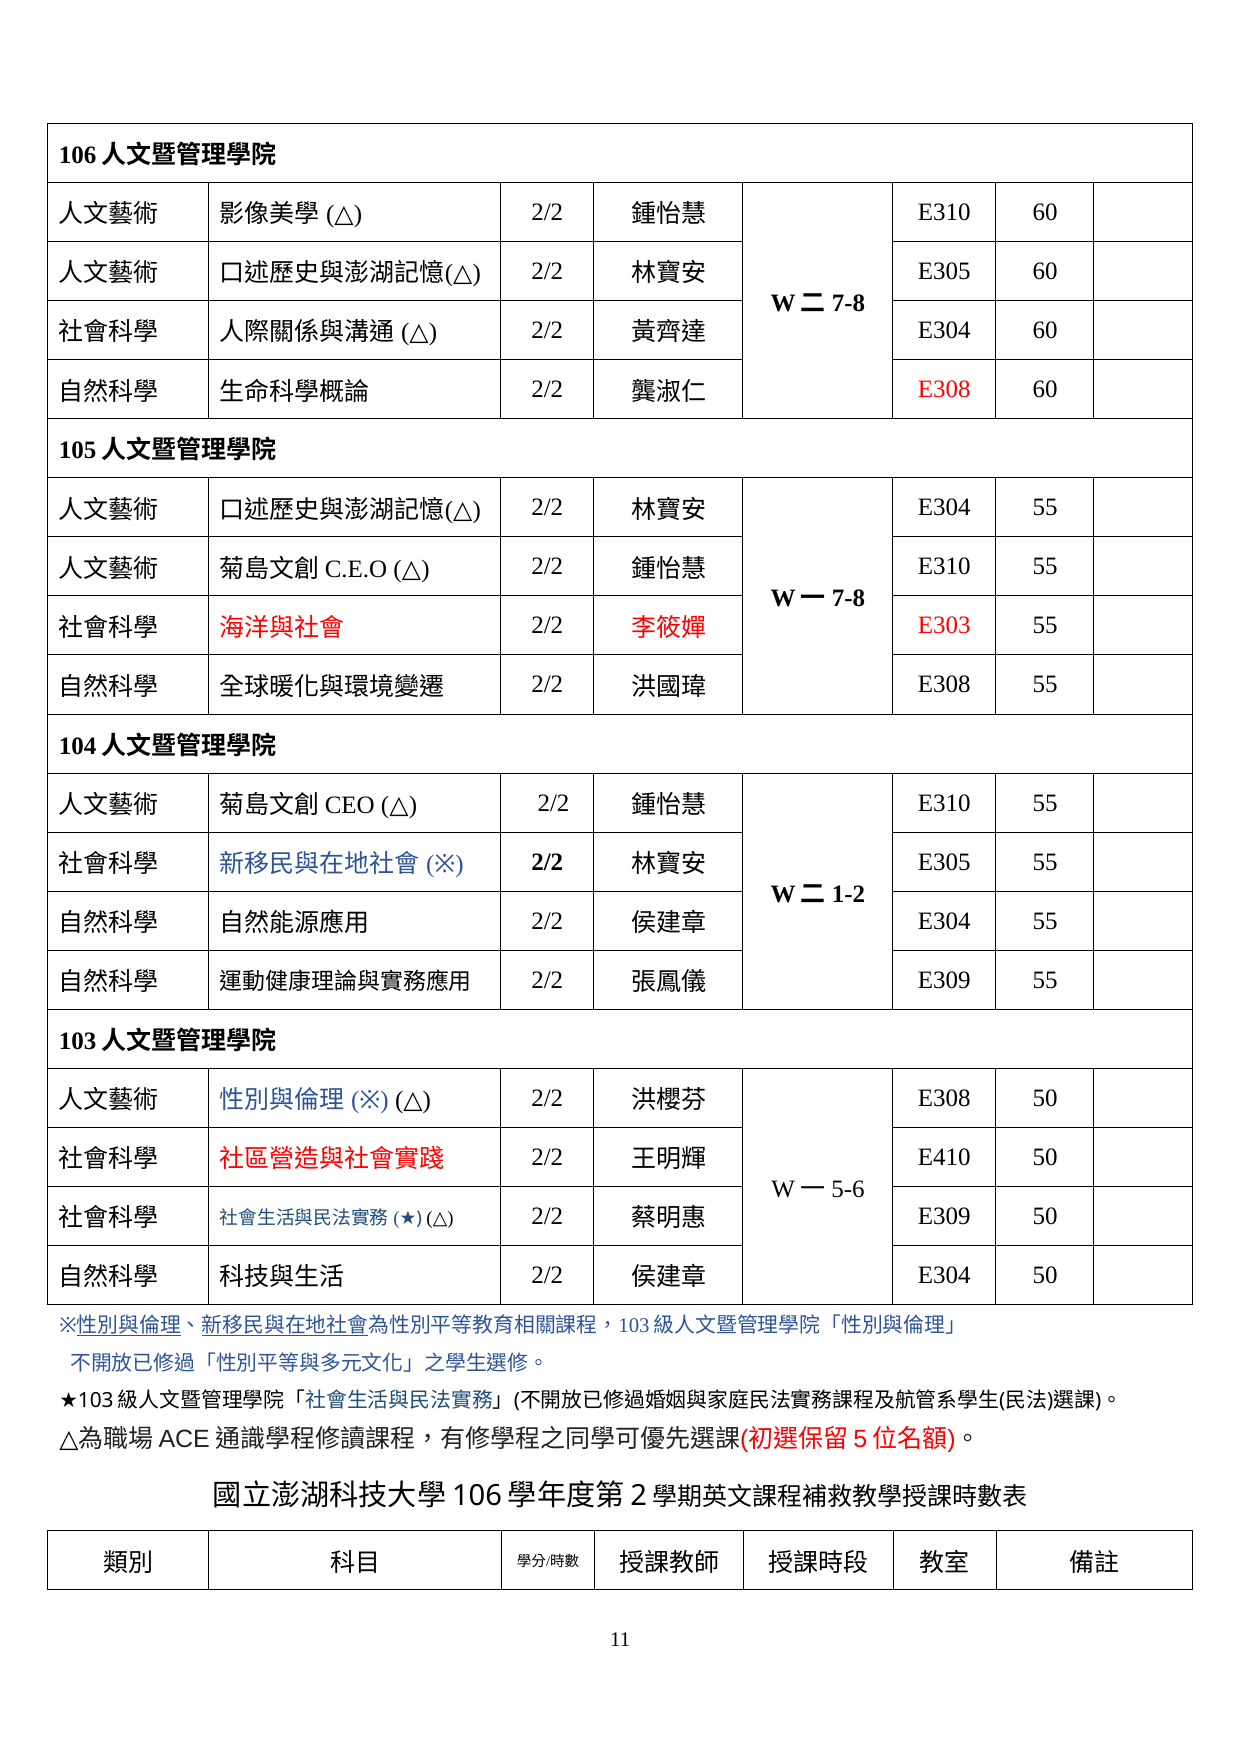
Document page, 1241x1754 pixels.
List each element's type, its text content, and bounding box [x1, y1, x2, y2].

table_cell E304 [893, 1246, 995, 1304]
table_cell 55 [996, 951, 1093, 1009]
table_cell 社會科學 [48, 1187, 208, 1245]
table_cell 60 [996, 242, 1093, 300]
table_cell 人文藝術 [48, 242, 208, 300]
table_cell 2/2 [501, 360, 593, 418]
table_cell 鍾怡慧 [594, 183, 742, 241]
table_cell 海洋與社會 [209, 596, 500, 654]
table_cell 106人文暨管理學院 [48, 124, 1192, 182]
table_cell 自然科學 [48, 951, 208, 1009]
table_cell 人文藝術 [48, 183, 208, 241]
table_cell 2/2 [501, 301, 593, 359]
text ★103級人文暨管理學院「社會生活與民法實務」(不開放已修過婚姻與家庭民法實務課程及航管系學生(民法)選課)。 [59, 1380, 1181, 1418]
table_header 備註 [997, 1531, 1192, 1589]
table_cell [1094, 1128, 1192, 1186]
table_cell E304 [893, 301, 995, 359]
table_cell 55 [996, 478, 1093, 536]
table_cell 生命科學概論 [209, 360, 500, 418]
table_cell 2/2 [501, 655, 593, 713]
table_cell 性別與倫理 (※) (△) [209, 1069, 500, 1127]
table_cell E310 [893, 774, 995, 832]
table_cell 2/2 [501, 537, 593, 595]
table_cell 社會科學 [48, 596, 208, 654]
table_cell 2/2 [501, 774, 593, 832]
table_cell [1094, 478, 1192, 536]
table_cell [1094, 655, 1192, 713]
table_cell E310 [893, 183, 995, 241]
table_cell 60 [996, 301, 1093, 359]
table_cell 侯建章 [594, 892, 742, 950]
table_cell 自然科學 [48, 1246, 208, 1304]
table_cell 自然能源應用 [209, 892, 500, 950]
table_cell [1094, 360, 1192, 418]
table_header 學分/時數 [502, 1531, 594, 1589]
table_header 授課教師 [595, 1531, 743, 1589]
table_cell 人文藝術 [48, 537, 208, 595]
table_cell W一 7-8 [743, 478, 892, 713]
table_cell 2/2 [501, 1128, 593, 1186]
table_cell 自然科學 [48, 655, 208, 713]
table_cell 洪國瑋 [594, 655, 742, 713]
table_cell [1094, 951, 1192, 1009]
table_cell 55 [996, 833, 1093, 891]
table_cell 張鳳儀 [594, 951, 742, 1009]
table_cell E305 [893, 242, 995, 300]
table_cell 社會生活與民法實務 (★) (△) [209, 1187, 500, 1245]
table_cell 社會科學 [48, 1128, 208, 1186]
table_cell [1094, 596, 1192, 654]
table_cell 105人文暨管理學院 [48, 419, 1192, 477]
table_cell 2/2 [501, 478, 593, 536]
table_cell 55 [996, 596, 1093, 654]
table_header 授課時段 [744, 1531, 893, 1589]
table_cell 科技與生活 [209, 1246, 500, 1304]
table_cell 2/2 [501, 242, 593, 300]
table_cell 菊島文創C.E.O (△) [209, 537, 500, 595]
table_cell 全球暖化與環境變遷 [209, 655, 500, 713]
table_cell 王明輝 [594, 1128, 742, 1186]
table_cell [1094, 892, 1192, 950]
table_cell 黃齊達 [594, 301, 742, 359]
table_cell E410 [893, 1128, 995, 1186]
table_cell 人文藝術 [48, 478, 208, 536]
table_cell E304 [893, 478, 995, 536]
table_cell 50 [996, 1069, 1093, 1127]
table_cell 口述歷史與澎湖記憶(△) [209, 478, 500, 536]
table_header 科目 [209, 1531, 501, 1589]
table_cell 林寶安 [594, 242, 742, 300]
table_cell W一 5-6 [743, 1069, 892, 1304]
table_cell 人文藝術 [48, 1069, 208, 1127]
table_cell 2/2 [501, 596, 593, 654]
text △為職場ACE通識學程修讀課程，有修學程之同學可優先選課(初選保留5位名額)。 [59, 1418, 1181, 1455]
table_cell E303 [893, 596, 995, 654]
table_cell 新移民與在地社會 (※) [209, 833, 500, 891]
table_cell 50 [996, 1187, 1093, 1245]
table_cell 侯建章 [594, 1246, 742, 1304]
table_cell [1094, 774, 1192, 832]
table_cell 洪櫻芬 [594, 1069, 742, 1127]
table_cell 2/2 [501, 1246, 593, 1304]
table_cell 2/2 [501, 892, 593, 950]
table_cell 社會科學 [48, 301, 208, 359]
text ※性別與倫理、新移民與在地社會為性別平等教育相關課程，103級人文暨管理學院「性別與倫理」 [59, 1305, 1181, 1343]
text 國立澎湖科技大學106學年度第2學期英文課程補救教學授課時數表 [59, 1455, 1181, 1530]
table_cell 2/2 [501, 1069, 593, 1127]
table_cell E308 [893, 655, 995, 713]
table_cell E304 [893, 892, 995, 950]
table_cell 鍾怡慧 [594, 774, 742, 832]
table_cell 人文藝術 [48, 774, 208, 832]
table_cell [1094, 537, 1192, 595]
table_cell 菊島文創CEO (△) [209, 774, 500, 832]
table_cell [1094, 1069, 1192, 1127]
table_cell [1094, 242, 1192, 300]
table_cell 自然科學 [48, 892, 208, 950]
table_cell 55 [996, 892, 1093, 950]
table_cell 人際關係與溝通 (△) [209, 301, 500, 359]
table_cell [1094, 1187, 1192, 1245]
table_cell 2/2 [501, 833, 593, 891]
table_cell 社區營造與社會實踐 [209, 1128, 500, 1186]
table_cell W二 1-2 [743, 774, 892, 1009]
table_cell 55 [996, 655, 1093, 713]
table_cell 鍾怡慧 [594, 537, 742, 595]
table_cell [1094, 833, 1192, 891]
table_cell E308 [893, 1069, 995, 1127]
table_cell 自然科學 [48, 360, 208, 418]
table_cell 龔淑仁 [594, 360, 742, 418]
table_cell 55 [996, 537, 1093, 595]
table_cell [1094, 1246, 1192, 1304]
table_cell 2/2 [501, 183, 593, 241]
table_cell E309 [893, 1187, 995, 1245]
table_cell 103人文暨管理學院 [48, 1010, 1192, 1068]
table_cell E308 [893, 360, 995, 418]
table_header 類別 [48, 1531, 208, 1589]
table_cell 社會科學 [48, 833, 208, 891]
table_cell 55 [996, 774, 1093, 832]
table_cell 2/2 [501, 1187, 593, 1245]
table_cell 林寶安 [594, 833, 742, 891]
table_cell 50 [996, 1246, 1093, 1304]
table_cell E310 [893, 537, 995, 595]
table_cell [1094, 183, 1192, 241]
table_cell 50 [996, 1128, 1093, 1186]
table_cell 60 [996, 360, 1093, 418]
table_cell 口述歷史與澎湖記憶(△) [209, 242, 500, 300]
table_cell 2/2 [501, 951, 593, 1009]
text 不開放已修過「性別平等與多元文化」之學生選修。 [59, 1343, 1181, 1380]
table_cell 104人文暨管理學院 [48, 715, 1192, 772]
table_cell 60 [996, 183, 1093, 241]
table_cell W二 7-8 [743, 183, 892, 418]
table_cell [1094, 301, 1192, 359]
table_cell 蔡明惠 [594, 1187, 742, 1245]
table_header 教室 [894, 1531, 996, 1589]
table_cell 林寶安 [594, 478, 742, 536]
table_cell 運動健康理論與實務應用 [209, 951, 500, 1009]
table_cell 李筱嬋 [594, 596, 742, 654]
table_cell E309 [893, 951, 995, 1009]
table_cell 影像美學 (△) [209, 183, 500, 241]
table_cell E305 [893, 833, 995, 891]
